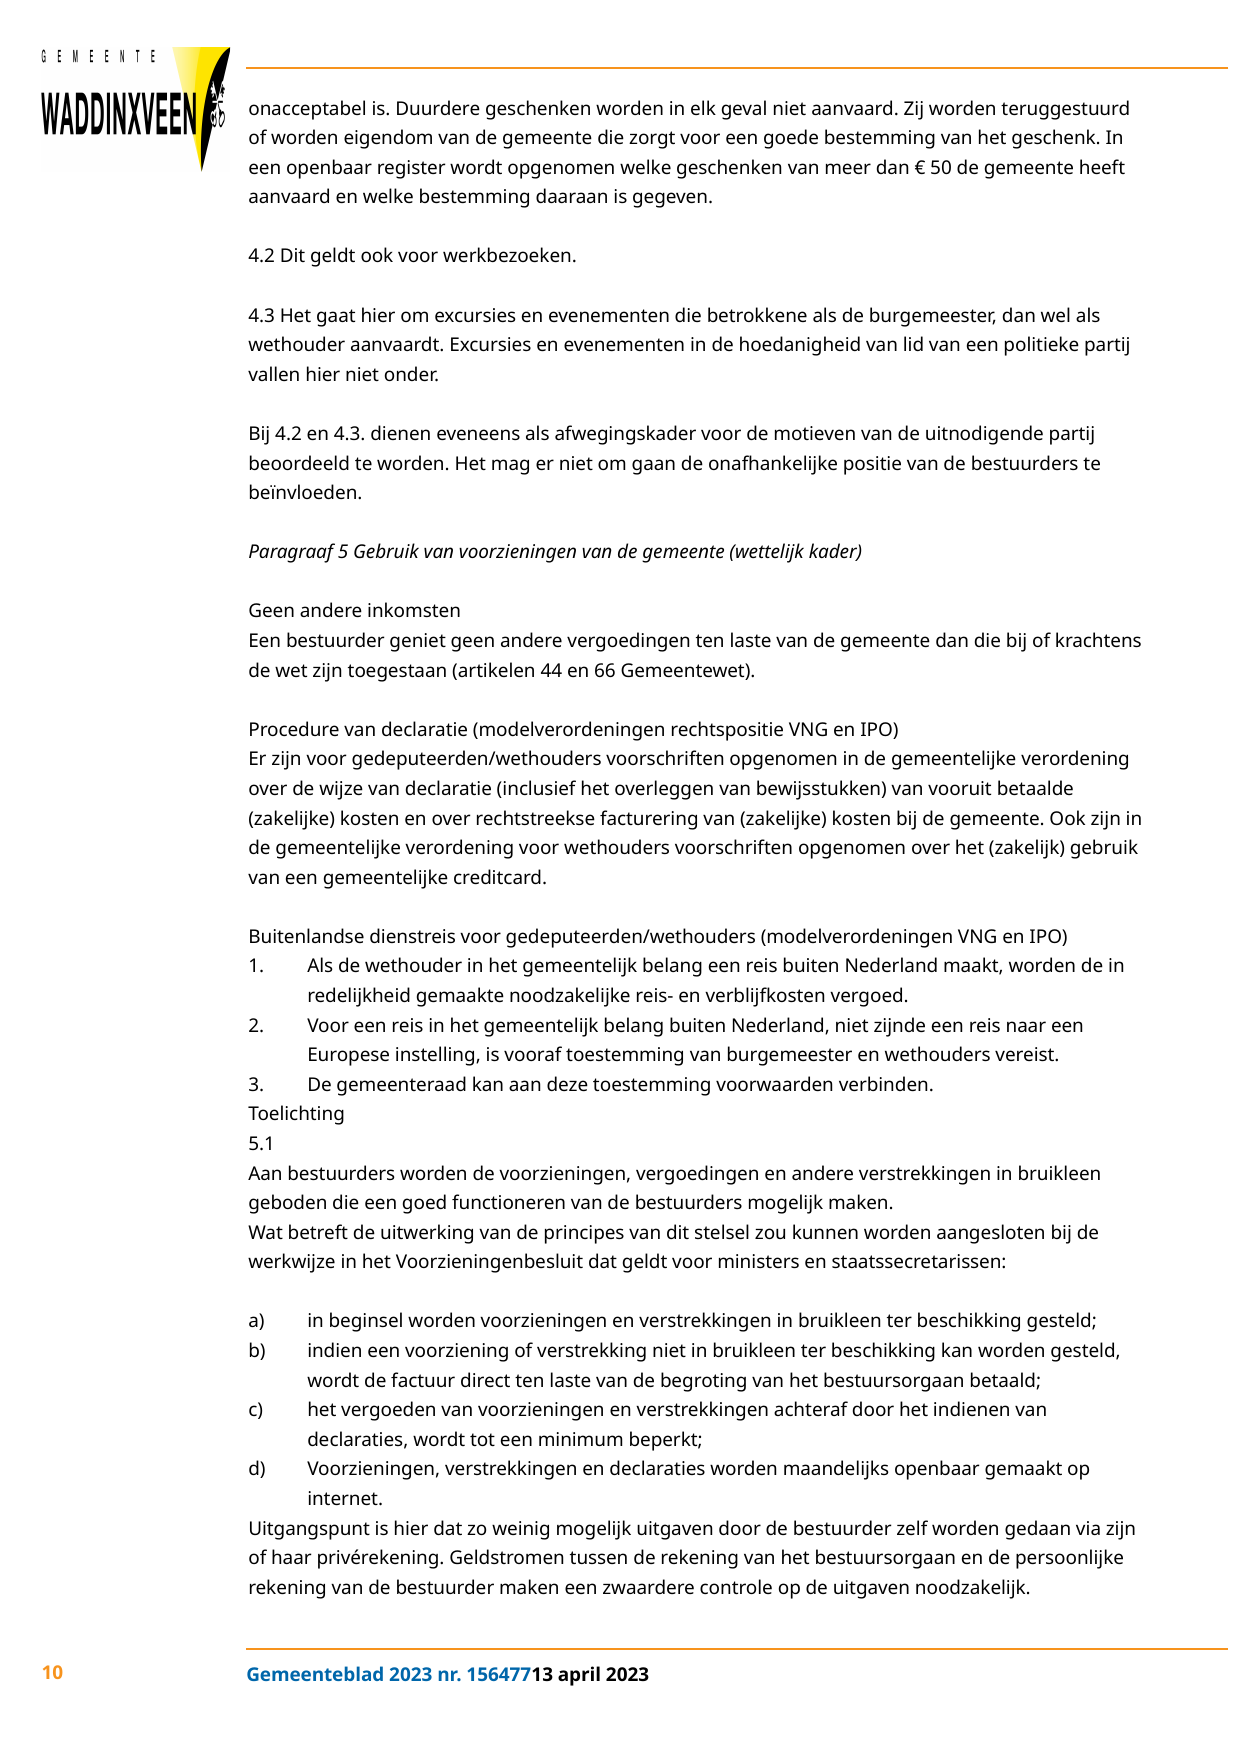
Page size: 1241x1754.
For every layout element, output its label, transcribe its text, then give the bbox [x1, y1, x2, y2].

list Voorzieningen, verstrekkingen en declaraties worden maandelijks openbaar gemaakt op internet. [248, 1456, 1152, 1511]
text 4.3 Het gaat hier om excursies en evenementen die betrokkene als de burgemeester, dan wel als wethouder aanvaardt. Excursies en evenementen in de hoedanigheid van lid van een politieke partij vallen hier niet onder. [248, 302, 1152, 387]
list Als de wethouder in het gemeentelijk belang een reis buiten Nederland maakt, worden de in redelijkheid gemaakte noodzakelijke reis- en verblijfkosten vergoed. [248, 953, 1152, 1008]
picture [41, 47, 231, 172]
text 5.1 [248, 1130, 1152, 1156]
text Een bestuurder geniet geen andere vergoedingen ten laste van de gemeente dan die bij of krachtens de wet zijn toegestaan (artikelen 44 en 66 Gemeentewet). [248, 627, 1152, 683]
text Paragraaf 5 Gebruik van voorzieningen van de gemeente (wettelijk kader) [248, 538, 1152, 564]
text onacceptabel is. Duurdere geschenken worden in elk geval niet aanvaard. Zij worden teruggestuurd of worden eigendom van de gemeente die zorgt voor een goede bestemming van het geschenk. In een openbaar register wordt opgenomen welke geschenken van meer dan € 50 de gemeente heeft aanvaard en welke bestemming daaraan is gegeven. [248, 95, 1152, 209]
text Uitgangspunt is hier dat zo weinig mogelijk uitgaven door de bestuurder zelf worden gedaan via zijn of haar privérekening. Geldstromen tussen de rekening van het bestuursorgaan en de persoonlijke rekening van de bestuurder maken een zwaardere controle op de uitgaven noodzakelijk. [248, 1515, 1152, 1600]
list Voor een reis in het gemeentelijk belang buiten Nederland, niet zijnde een reis naar een Europese instelling, is vooraf toestemming van burgemeester en wethouders vereist. [248, 1012, 1152, 1067]
text Toelichting [248, 1101, 1152, 1126]
text Aan bestuurders worden de voorzieningen, vergoedingen en andere verstrekkingen in bruikleen geboden die een goed functioneren van de bestuurders mogelijk maken. [248, 1160, 1152, 1215]
text 4.2 Dit geldt ook voor werkbezoeken. [248, 243, 1152, 268]
list in beginsel worden voorzieningen en verstrekkingen in bruikleen ter beschikking gesteld; [248, 1308, 1152, 1333]
text Procedure van declaratie (modelverordeningen rechtspositie VNG en IPO) [248, 716, 1152, 742]
list het vergoeden van voorzieningen en verstrekkingen achteraf door het indienen van declaraties, wordt tot een minimum beperkt; [248, 1396, 1152, 1452]
text Bij 4.2 en 4.3. dienen eveneens als afwegingskader voor de motieven van de uitnodigende partij beoordeeld te worden. Het mag er niet om gaan de onafhankelijke positie van de bestuurders te beïnvloeden. [248, 420, 1152, 505]
list De gemeenteraad kan aan deze toestemming voorwaarden verbinden. [248, 1071, 1152, 1097]
text Er zijn voor gedeputeerden/wethouders voorschriften opgenomen in de gemeentelijke verordening over de wijze van declaratie (inclusief het overleggen van bewijsstukken) van vooruit betaalde (zakelijke) kosten en over rechtstreekse facturering van (zakelijke) kosten bij de gemeente. Ook zijn in de gemeentelijke verordening voor wethouders voorschriften opgenomen over het (zakelijk) gebruik van een gemeentelijke creditcard. [248, 746, 1152, 890]
text Wat betreft de uitwerking van de principes van dit stelsel zou kunnen worden aangesloten bij de werkwijze in het Voorzieningenbesluit dat geldt voor ministers en staatssecretarissen: [248, 1219, 1152, 1274]
list indien een voorziening of verstrekking niet in bruikleen ter beschikking kan worden gesteld, wordt de factuur direct ten laste van de begroting van het bestuursorgaan betaald; [248, 1337, 1152, 1393]
text Geen andere inkomsten [248, 598, 1152, 623]
text Buitenlandse dienstreis voor gedeputeerden/wethouders (modelverordeningen VNG en IPO) [248, 923, 1152, 949]
